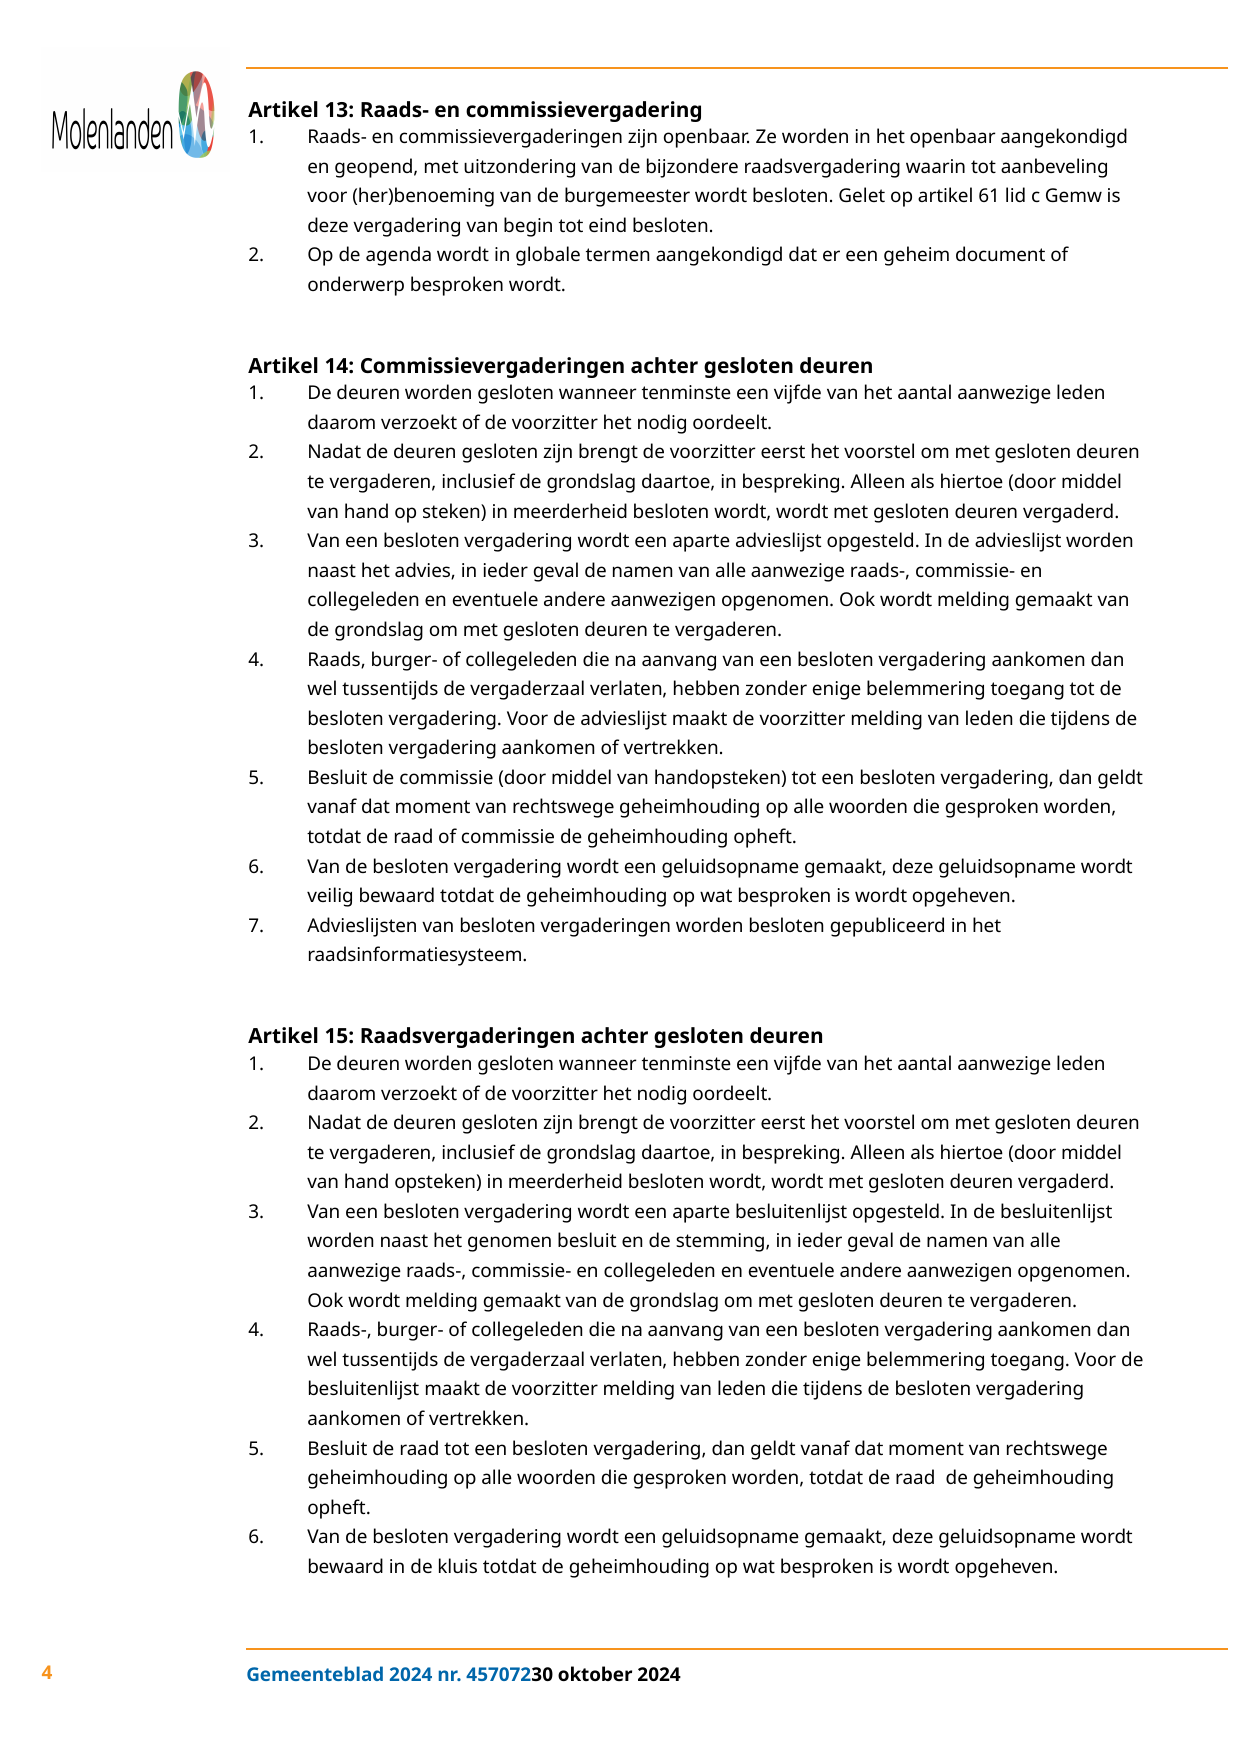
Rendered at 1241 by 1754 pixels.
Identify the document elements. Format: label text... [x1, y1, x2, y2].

list Nadat de deuren gesloten zijn brengt de voorzitter eerst het voorstel om met gesloten deuren te vergaderen, inclusief de grondslag daartoe, in bespreking. Alleen als hiertoe (door middel van hand opsteken) in meerderheid besloten wordt, wordt met gesloten deuren vergaderd. [248, 1109, 1152, 1194]
list Van de besloten vergadering wordt een geluidsopname gemaakt, deze geluidsopname wordt bewaard in de kluis totdat de geheimhouding op wat besproken is wordt opgeheven. [248, 1523, 1152, 1579]
list Raads- en commissievergaderingen zijn openbaar. Ze worden in het openbaar aangekondigd en geopend, met uitzondering van de bijzondere raadsvergadering waarin tot aanbeveling voor (her)benoeming van de burgemeester wordt besloten. Gelet op artikel 61 lid c Gemw is deze vergadering van begin tot eind besloten. [248, 123, 1152, 238]
list Advieslijsten van besloten vergaderingen worden besloten gepubliceerd in het raadsinformatiesysteem. [248, 912, 1152, 967]
list Besluit de commissie (door middel van handopsteken) tot een besloten vergadering, dan geldt vanaf dat moment van rechtswege geheimhouding op alle woorden die gesproken worden, totdat de raad of commissie de geheimhouding opheft. [248, 764, 1152, 849]
list Van de besloten vergadering wordt een geluidsopname gemaakt, deze geluidsopname wordt veilig bewaard totdat de geheimhouding op wat besproken is wordt opgeheven. [248, 853, 1152, 908]
text Artikel 15: Raadsvergaderingen achter gesloten deuren [248, 1022, 1152, 1050]
list De deuren worden gesloten wanneer tenminste een vijfde van het aantal aanwezige leden daarom verzoekt of de voorzitter het nodig oordeelt. [248, 379, 1152, 435]
text Artikel 13: Raads- en commissievergadering [248, 95, 1152, 123]
list Van een besloten vergadering wordt een aparte advieslijst opgesteld. In de advieslijst worden naast het advies, in ieder geval de namen van alle aanwezige raads-, commissie- en collegeleden en eventuele andere aanwezigen opgenomen. Ook wordt melding gemaakt van de grondslag om met gesloten deuren te vergaderen. [248, 527, 1152, 642]
list Van een besloten vergadering wordt een aparte besluitenlijst opgesteld. In de besluitenlijst worden naast het genomen besluit en de stemming, in ieder geval de namen van alle aanwezige raads-, commissie- en collegeleden en eventuele andere aanwezigen opgenomen. Ook wordt melding gemaakt van de grondslag om met gesloten deuren te vergaderen. [248, 1198, 1152, 1312]
list Raads-, burger- of collegeleden die na aanvang van een besloten vergadering aankomen dan wel tussentijds de vergaderzaal verlaten, hebben zonder enige belemmering toegang. Voor de besluitenlijst maakt de voorzitter melding van leden die tijdens de besloten vergadering aankomen of vertrekken. [248, 1316, 1152, 1431]
picture [41, 47, 231, 172]
list Nadat de deuren gesloten zijn brengt de voorzitter eerst het voorstel om met gesloten deuren te vergaderen, inclusief de grondslag daartoe, in bespreking. Alleen als hiertoe (door middel van hand op steken) in meerderheid besloten wordt, wordt met gesloten deuren vergaderd. [248, 439, 1152, 524]
list Raads, burger- of collegeleden die na aanvang van een besloten vergadering aankomen dan wel tussentijds de vergaderzaal verlaten, hebben zonder enige belemmering toegang tot de besloten vergadering. Voor de advieslijst maakt de voorzitter melding van leden die tijdens de besloten vergadering aankomen of vertrekken. [248, 646, 1152, 760]
text Artikel 14: Commissievergaderingen achter gesloten deuren [248, 351, 1152, 379]
list Besluit de raad tot een besloten vergadering, dan geldt vanaf dat moment van rechtswege geheimhouding op alle woorden die gesproken worden, totdat de raad de geheimhouding opheft. [248, 1435, 1152, 1519]
list Op de agenda wordt in globale termen aangekondigd dat er een geheim document of onderwerp besproken wordt. [248, 242, 1152, 297]
list De deuren worden gesloten wanneer tenminste een vijfde van het aantal aanwezige leden daarom verzoekt of de voorzitter het nodig oordeelt. [248, 1050, 1152, 1105]
